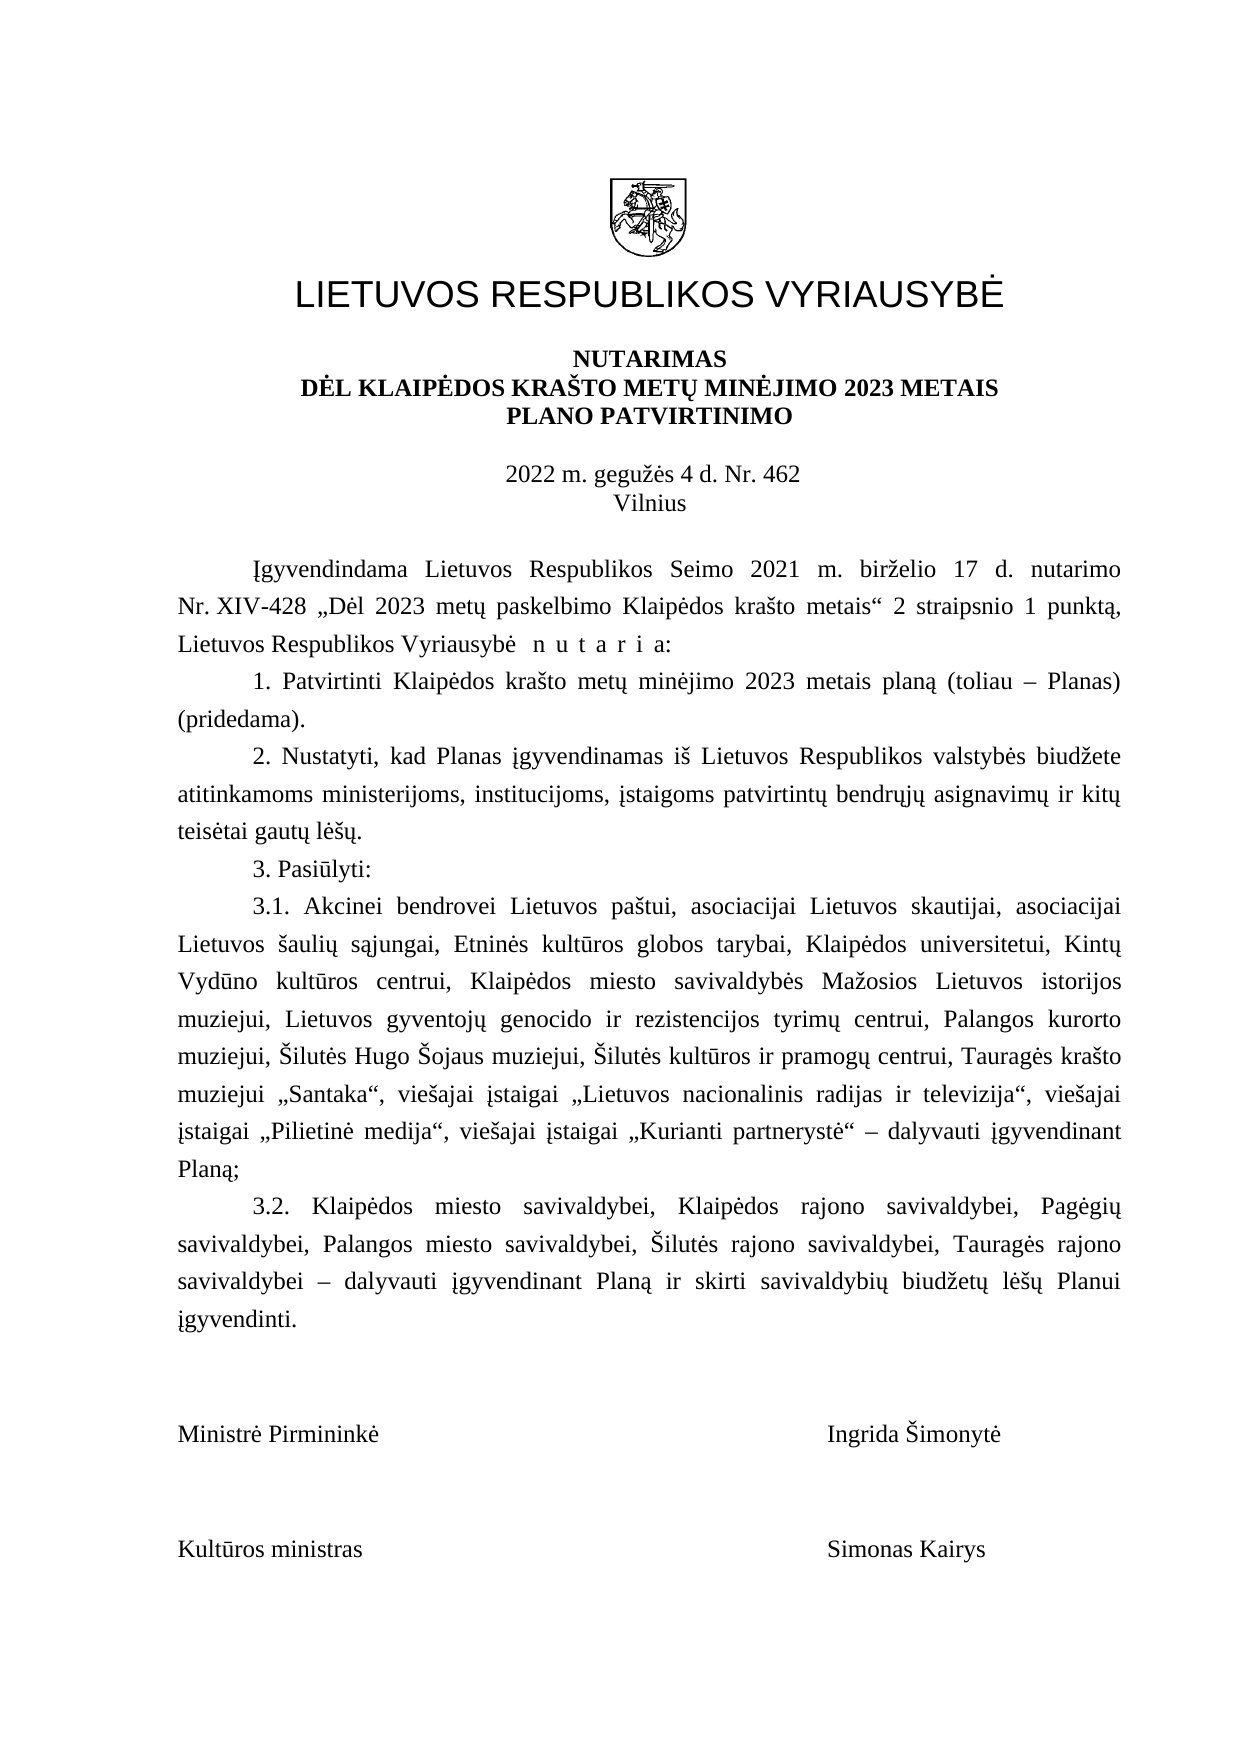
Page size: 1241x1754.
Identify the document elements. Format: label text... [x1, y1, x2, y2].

text Lietuvos Respublikos Vyriausybė [177, 272, 1122, 315]
text 3.1. Akcinei bendrovei Lietuvos paštui, asociacijai Lietuvos skautijai, asociacijai Lietuvos šaulių sąjungai, Etninės kultūros globos tarybai, Klaipėdos universitetui, Kintų Vydūno kultūros centrui, Klaipėdos miesto savivaldybės Mažosios Lietuvos istorijos muziejui, Lietuvos gyventojų genocido ir rezistencijos tyrimų centrui, Palangos kurorto muziejui, Šilutės Hugo Šojaus muziejui, Šilutės kultūros ir pramogų centrui, Tauragės krašto muziejui „Santaka“, viešajai įstaigai „Lietuvos nacionalinis radijas ir televizija“, viešajai įstaigai „Pilietinė medija“, viešajai įstaigai „Kurianti partnerystė“ – dalyvauti įgyvendinant Planą; [177, 883, 1122, 1183]
text DĖL KLAIPĖDOS KRAŠTO METŲ MINĖJIMO 2023 METAIS [177, 373, 1122, 401]
text nutarimas [177, 344, 1122, 373]
text Kultūros ministras Simonas Kairys [177, 1534, 1122, 1563]
text 3.2. Klaipėdos miesto savivaldybei, Klaipėdos rajono savivaldybei, Pagėgių savivaldybei, Palangos miesto savivaldybei, Šilutės rajono savivaldybei, Tauragės rajono savivaldybei – dalyvauti įgyvendinant Planą ir skirti savivaldybių biudžetų lėšų Planui įgyvendinti. [177, 1183, 1122, 1333]
text Įgyvendindama Lietuvos Respublikos Seimo 2021 m. birželio 17 d. nutarimo Nr. XIV‑428 „Dėl 2023 metų paskelbimo Klaipėdos krašto metais“ 2 straipsnio 1 punktą, Lietuvos Respublikos Vyriausybė nutaria: [177, 545, 1122, 658]
text 2022 m. gegužės 4 d. Nr. 462 [177, 459, 1122, 488]
text 2. Nustatyti, kad Planas įgyvendinamas iš Lietuvos Respublikos valstybės biudžete atitinkamoms ministerijoms, institucijoms, įstaigoms patvirtintų bendrųjų asignavimų ir kitų teisėtai gautų lėšų. [177, 733, 1122, 845]
text Vilnius [177, 488, 1122, 516]
text 3. Pasiūlyti: [177, 845, 1122, 883]
text 1. Patvirtinti Klaipėdos krašto metų minėjimo 2023 metais planą (toliau – Planas) (pridedama). [177, 658, 1122, 733]
text PLANO PATVIRTINIMO [177, 401, 1122, 430]
text Ministrė Pirmininkė Ingrida Šimonytė [177, 1419, 1122, 1448]
